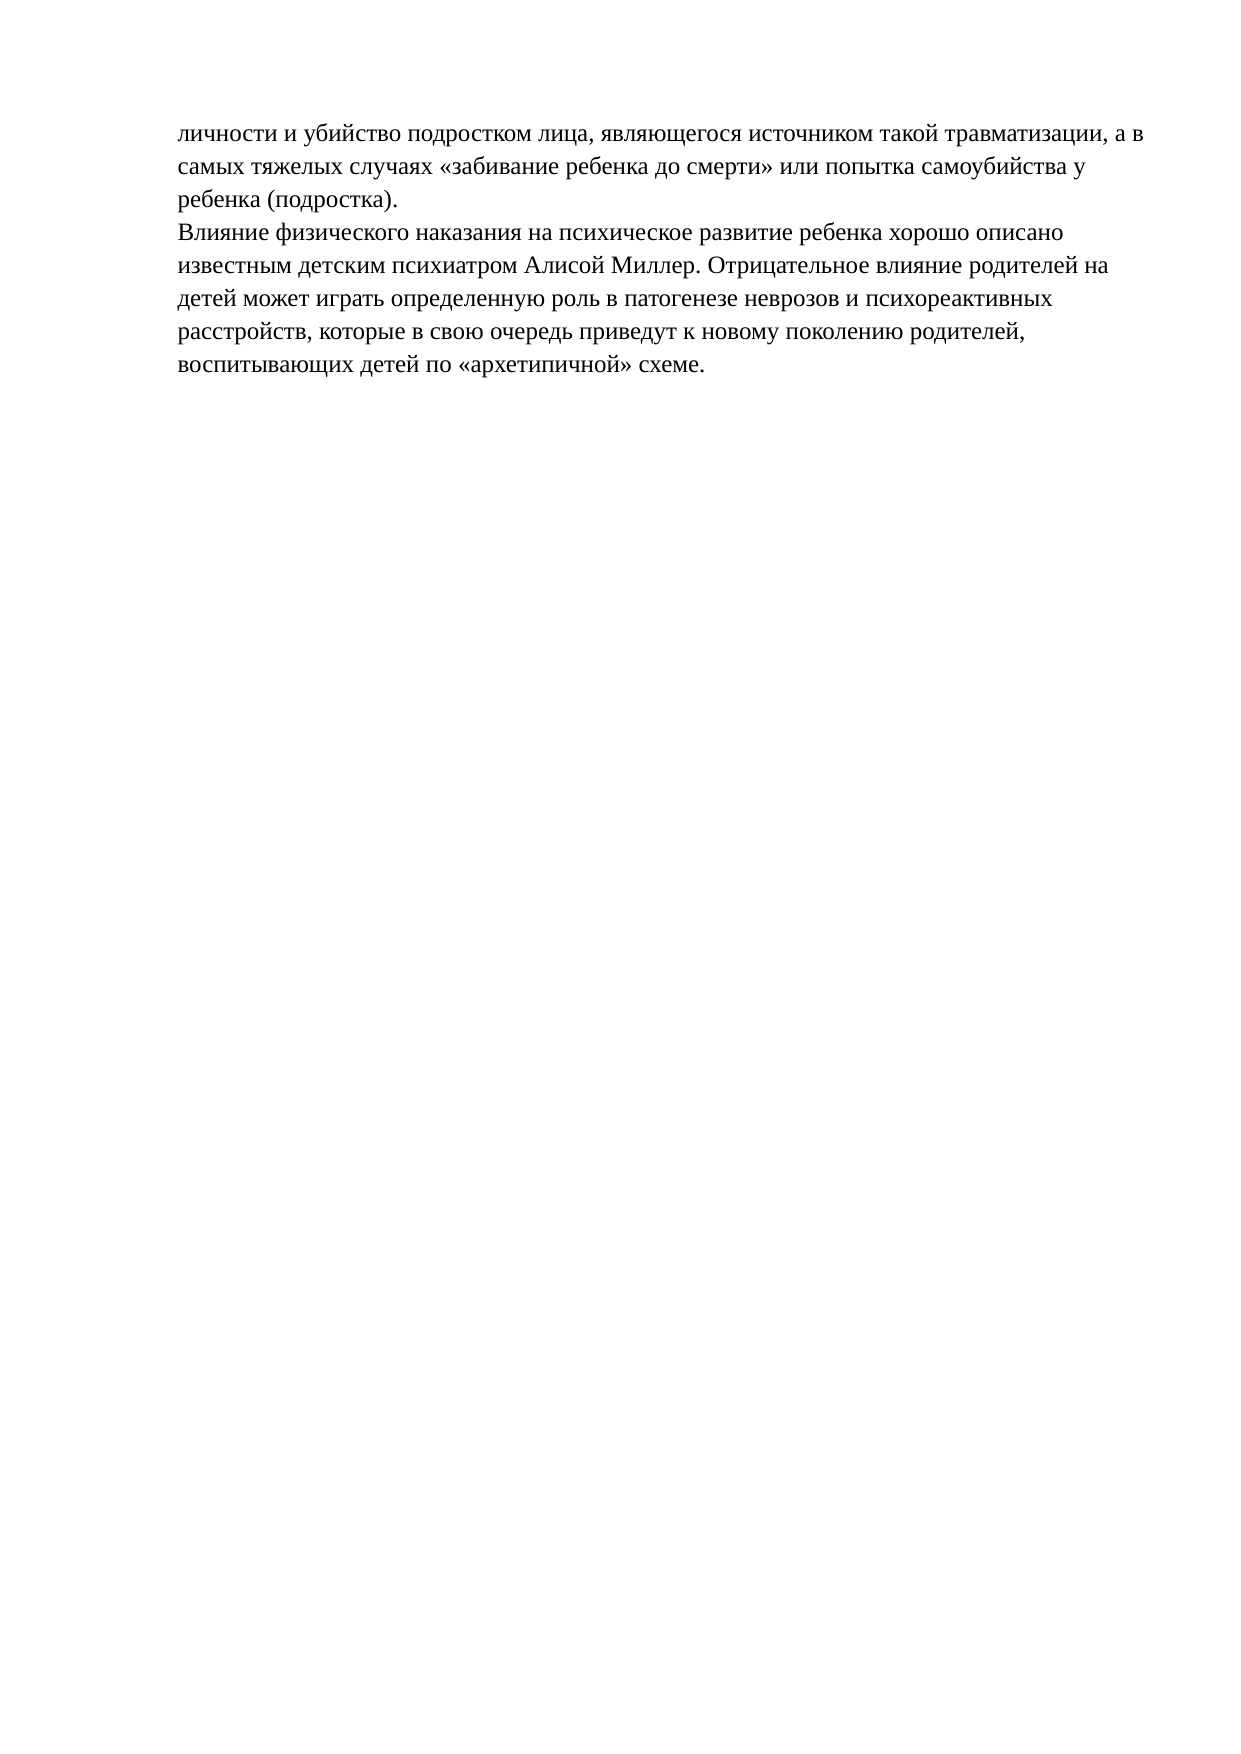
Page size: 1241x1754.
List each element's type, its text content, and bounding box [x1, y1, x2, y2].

text личности и убийство подростком лица, являющегося источником такой травматизации, а в самых тяжелых случаях «забивание ребенка до смерти» или попытка самоубийства у ребенка (подростка). [177, 118, 1152, 213]
text известным детским психиатром Алисой Миллер. Отрицательное влияние родителей на детей может играть определенную роль в патогенезе неврозов и психореактивных расстройств, которые в свою очередь приведут к новому поколению родителей, воспитывающих детей по «архетипичной» схеме. [177, 250, 1152, 378]
text Влияние физического наказания на психическое развитие ребенка хорошо описано [177, 217, 1152, 246]
